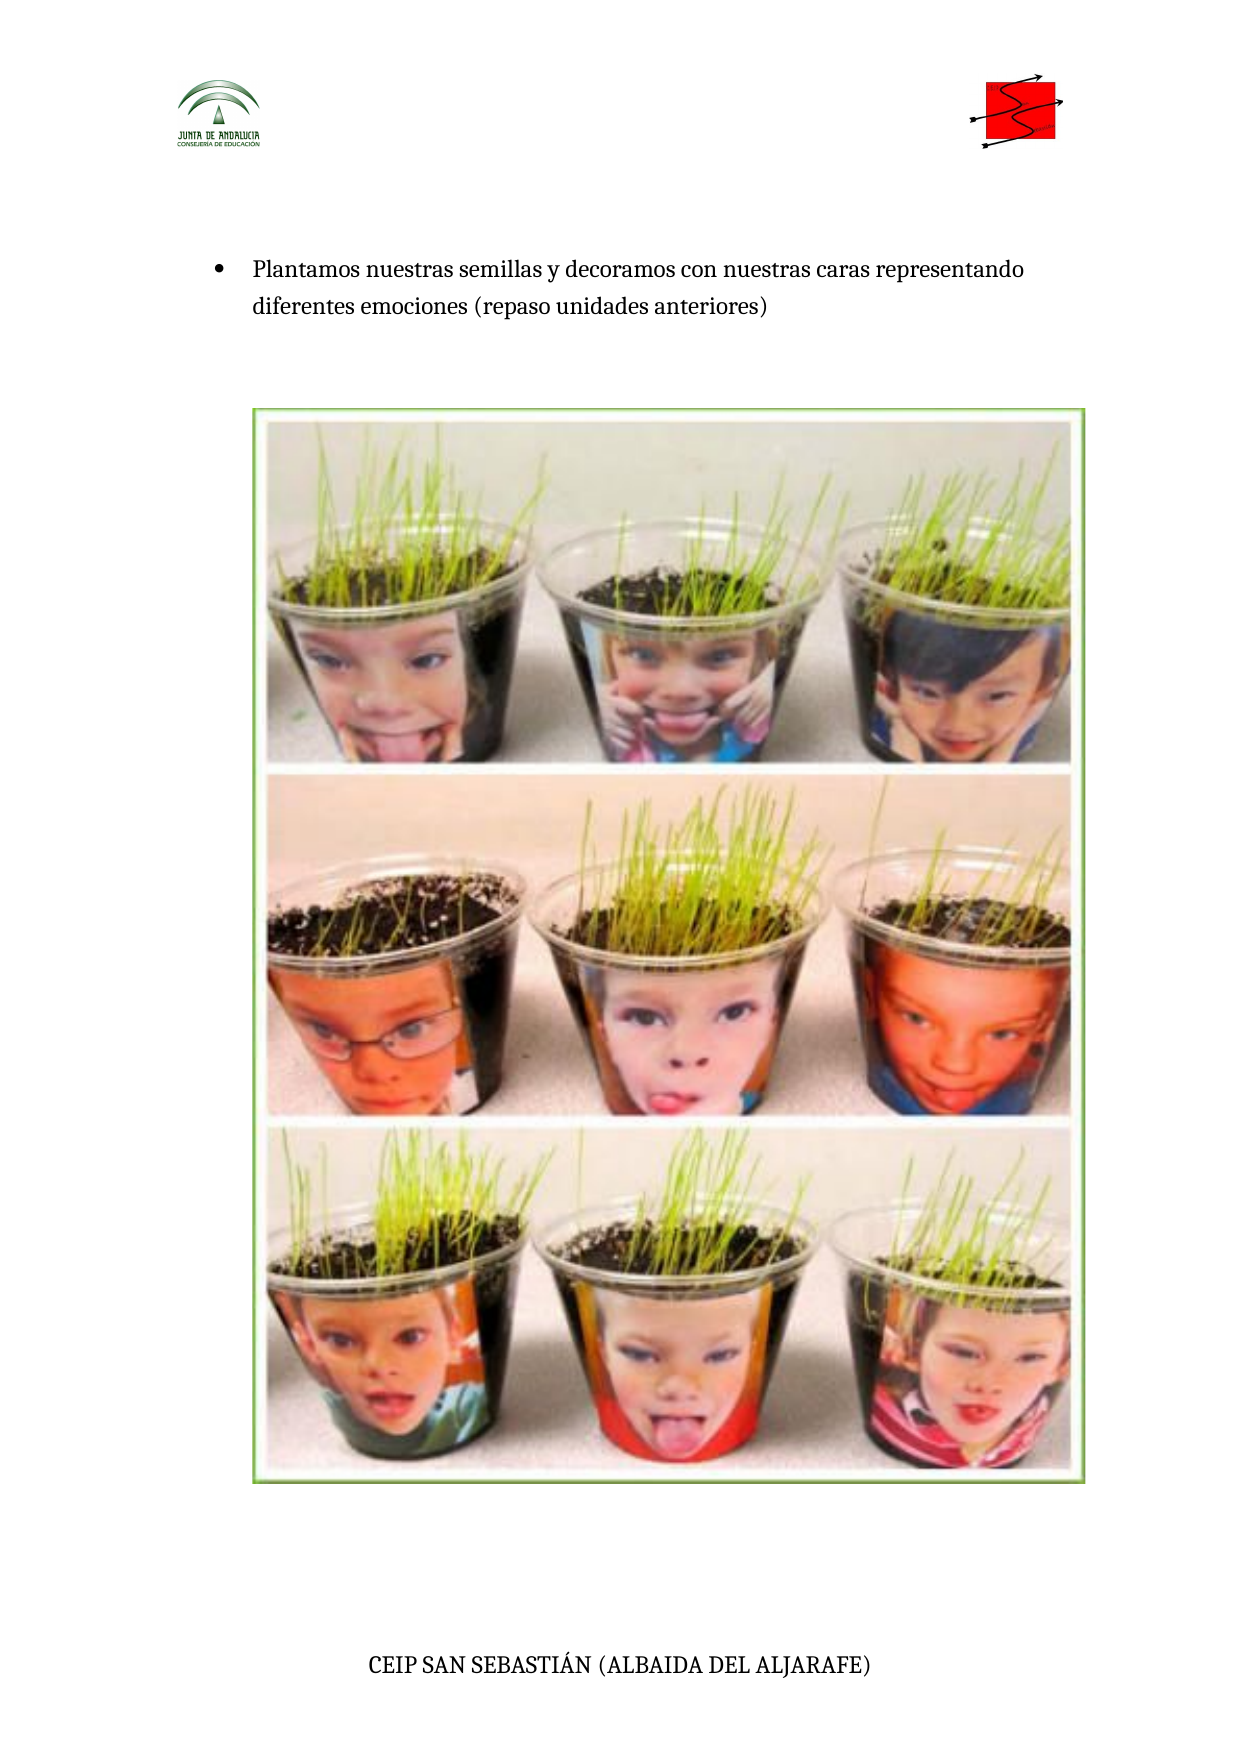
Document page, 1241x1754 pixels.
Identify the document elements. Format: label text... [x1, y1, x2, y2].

picture [177, 80, 260, 149]
picture [252, 408, 1086, 1484]
picture [969, 73, 1063, 149]
list Plantamos nuestras semillas y decoramos con nuestras caras representando diferentes emociones (repaso unidades anteriores) [215, 246, 1063, 321]
